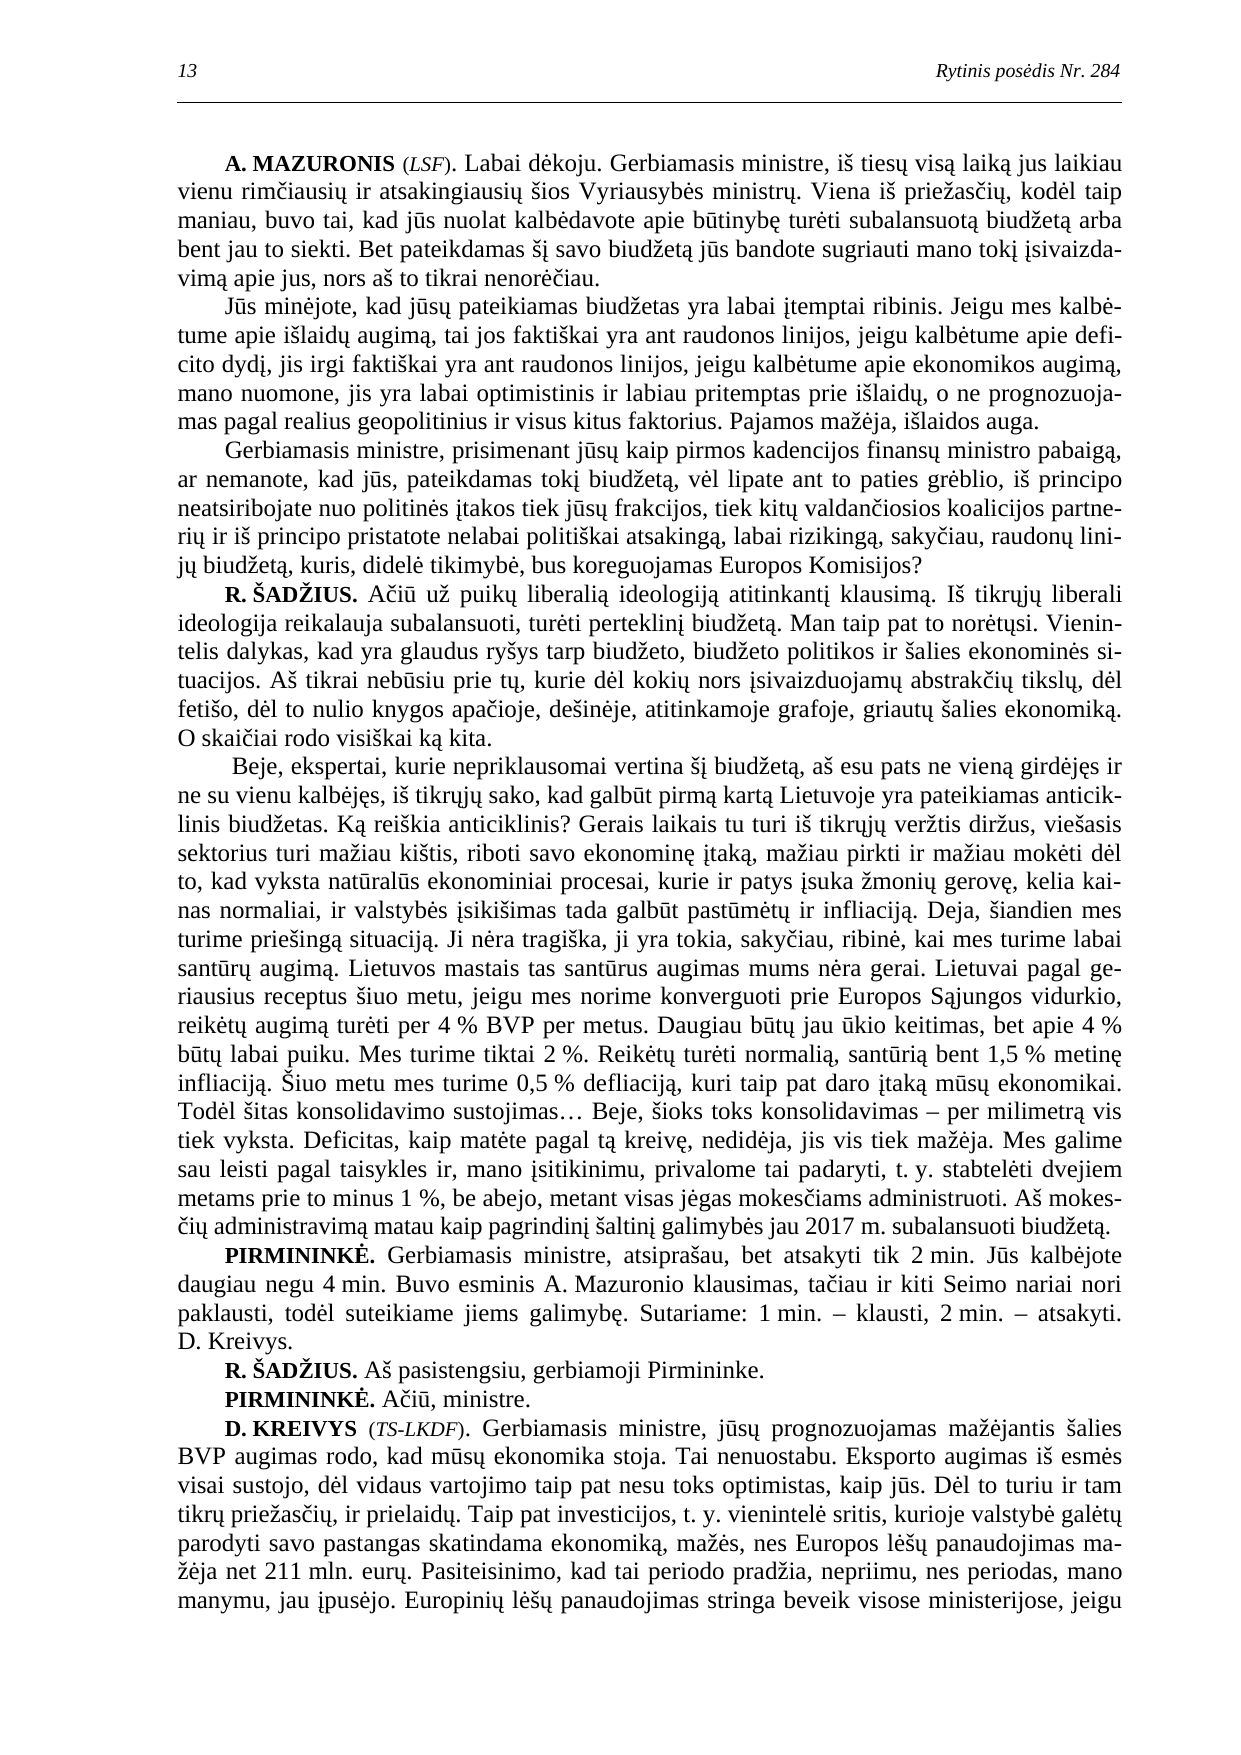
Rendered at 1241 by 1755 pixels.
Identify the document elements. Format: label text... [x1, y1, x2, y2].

text A. MAZURONIS (LSF). La­bai dė­ko­ju. Ger­bia­ma­sis mi­nist­re, iš tie­sų vi­są lai­ką jus lai­kiau vie­nu rim­čiau­sių ir at­sa­kin­giau­sių šios Vy­riau­sy­bės mi­nist­rų. Vie­na iš prie­žas­čių, ko­dėl taip ma­niau, bu­vo tai, kad jūs nuo­lat kal­bė­da­vo­te apie bū­ti­ny­bę tu­rė­ti su­ba­lan­suo­tą biu­dže­tą ar­ba bent jau to siek­ti. Bet pa­teik­da­mas šį sa­vo biu­dže­tą jūs ban­do­te su­griau­ti ma­no to­kį įsi­vaiz­da­vi­mą apie jus, nors aš to tik­rai ne­no­rė­čiau. [177, 148, 1122, 291]
text PIRMININKĖ. Ger­bia­ma­sis mi­nist­re, at­si­pra­šau, bet at­sa­ky­ti tik 2 min. Jūs kal­bė­jo­te dau­giau ne­gu 4 min. Bu­vo es­mi­nis A. Ma­zu­ro­nio klau­si­mas, ta­čiau ir ki­ti Sei­mo na­riai no­ri pa­klaus­ti, to­dėl su­tei­kia­me jiems ga­li­my­bę. Su­ta­ria­me: 1 min. – klaus­ti, 2 min. – at­sa­ky­ti. D. Krei­vys. [177, 1240, 1122, 1355]
text D. KREIVYS (TS-LKDF). Ger­bia­ma­sis mi­nist­re, jū­sų prog­no­zuo­ja­mas ma­žė­jan­tis ša­lies BVP au­gi­mas ro­do, kad mū­sų eko­no­mi­ka sto­ja. Tai ne­nuos­ta­bu. Eks­por­to au­gi­mas iš es­mės vi­sai su­sto­jo, dėl vi­daus var­to­ji­mo taip pat ne­su toks op­ti­mis­tas, kaip jūs. Dėl to tu­riu ir tam tik­rų prie­žas­čių, ir prie­lai­dų. Taip pat in­ves­ti­ci­jos, t. y. vie­nin­te­lė sri­tis, ku­rio­je vals­ty­bė ga­lė­tų pa­ro­dy­ti sa­vo pa­stan­gas ska­tin­da­ma eko­no­mi­ką, ma­žės, nes Eu­ro­pos lė­šų pa­nau­do­ji­mas ma­žė­ja net 211 mln. eu­rų. Pa­si­tei­si­ni­mo, kad tai pe­ri­odo pra­džia, ne­pri­imu, nes pe­ri­odas, ma­no ma­ny­mu, jau įpu­sė­jo. Eu­ro­pi­nių lė­šų pa­nau­do­ji­mas strin­ga be­veik vi­so­se mi­nis­te­ri­jo­se, jei­gu [177, 1413, 1122, 1614]
text Ger­bia­ma­sis mi­nist­re, pri­si­me­nant jū­sų kaip pir­mos ka­den­ci­jos fi­nan­sų mi­nist­ro pa­bai­gą, ar ne­ma­no­te, kad jūs, pa­teik­da­mas to­kį biu­dže­tą, vėl li­pa­te ant to pa­ties grėb­lio, iš prin­ci­po ne­at­si­ri­bo­ja­te nuo po­li­ti­nės įta­kos tiek jū­sų frak­ci­jos, tiek ki­tų val­dan­čio­sios ko­a­li­ci­jos part­ne­rių ir iš prin­ci­po pri­sta­to­te ne­la­bai po­li­tiš­kai at­sa­kin­gą, la­bai ri­zi­kin­gą, sa­ky­čiau, rau­do­nų li­ni­jų biu­dže­tą, ku­ris, di­de­lė ti­ki­my­bė, bus ko­re­guo­ja­mas Eu­ro­pos Ko­mi­si­jos? [177, 435, 1122, 579]
text R. ŠADŽIUS. Aš pa­si­steng­siu, ger­bia­mo­ji Pir­mi­nin­ke. [177, 1355, 1122, 1384]
text R. ŠADŽIUS. Ačiū už pui­kų li­be­ra­lią ide­o­lo­gi­ją ati­tin­kan­tį klau­si­mą. Iš tik­rų­jų li­be­ra­li ide­o­lo­gi­ja rei­ka­lau­ja su­ba­lan­suo­ti, tu­rė­ti per­tek­li­nį biu­dže­tą. Man taip pat to no­rė­tų­si. Vie­nin­te­lis da­ly­kas, kad yra glau­dus ry­šys tarp biu­dže­to, biu­dže­to po­li­ti­kos ir ša­lies eko­no­mi­nės si­tua­ci­jos. Aš tik­rai ne­bū­siu prie tų, ku­rie dėl ko­kių nors įsi­vaiz­duo­ja­mų abst­rak­čių tiks­lų, dėl fe­ti­šo, dėl to nu­lio kny­gos apa­čio­je, de­ši­nė­je, ati­tin­ka­mo­je gra­fo­je, griau­tų ša­lies eko­no­mi­ką. O skai­čiai ro­do vi­siš­kai ką ki­ta. [177, 579, 1122, 751]
text PIRMININKĖ. Ačiū, mi­nist­re. [177, 1384, 1122, 1413]
text Jūs mi­nė­jo­te, kad jū­sų pa­tei­kia­mas biu­dže­tas yra la­bai įtemp­tai ri­bi­nis. Jei­gu mes kal­bė­tu­me apie iš­lai­dų au­gi­mą, tai jos fak­tiš­kai yra ant rau­do­nos li­ni­jos, jei­gu kal­bė­tu­me apie de­fi­ci­to dy­dį, jis ir­gi fak­tiš­kai yra ant rau­do­nos li­ni­jos, jei­gu kal­bė­tu­me apie eko­no­mi­kos au­gi­mą, ma­no nuo­mo­ne, jis yra la­bai op­ti­mis­ti­nis ir la­biau pri­temp­tas prie iš­lai­dų, o ne prog­no­zuo­ja­mas pa­gal re­a­lius ge­o­po­li­ti­nius ir vi­sus ki­tus fak­to­rius. Pa­ja­mos ma­žė­ja, iš­lai­dos au­ga. [177, 291, 1122, 435]
text Be­je, eks­per­tai, ku­rie ne­pri­klau­so­mai ver­ti­na šį biu­dže­tą, aš esu pats ne vie­ną gir­dė­jęs ir ne su vie­nu kal­bė­jęs, iš tik­rų­jų sa­ko, kad gal­būt pir­mą kar­tą Lie­tu­vo­je yra pa­tei­kia­mas an­ti­cik­li­nis biu­dže­tas. Ką reiš­kia an­ti­cik­li­nis? Ge­rais lai­kais tu tu­ri iš tik­rų­jų verž­tis dir­žus, vie­ša­sis sek­to­rius tu­ri ma­žiau kiš­tis, ri­bo­ti sa­vo eko­no­mi­nę įta­ką, ma­žiau pirk­ti ir ma­žiau mo­kė­ti dėl to, kad vyks­ta na­tū­ra­lūs eko­no­mi­niai pro­ce­sai, ku­rie ir pa­tys įsu­ka žmo­nių ge­ro­vę, ke­lia kai­nas nor­ma­liai, ir vals­ty­bės įsi­ki­ši­mas ta­da gal­būt pa­stū­mė­tų ir in­flia­ci­ją. De­ja, šian­dien mes tu­ri­me prie­šin­gą si­tu­a­ci­ją. Ji nė­ra tra­giš­ka, ji yra to­kia, sa­ky­čiau, ri­bi­nė, kai mes tu­ri­me la­bai san­tū­rų au­gi­mą. Lie­tu­vos mas­tais tas san­tū­rus au­gi­mas mums nė­ra ge­rai. Lie­tu­vai pa­gal ge­riau­sius re­cep­tus šiuo me­tu, jei­gu mes no­ri­me kon­ver­guo­ti prie Eu­ro­pos Są­jun­gos vi­dur­kio, rei­kė­tų au­gi­mą tu­rė­ti per 4 % BVP per me­tus. Dau­giau bū­tų jau ūkio kei­ti­mas, bet apie 4 % bū­tų la­bai pui­ku. Mes tu­ri­me tik­tai 2 %. Rei­kė­tų tu­rė­ti nor­ma­lią, san­tū­rią bent 1,5 % me­ti­nę in­flia­ci­ją. Šiuo me­tu mes tu­ri­me 0,5 % de­flia­ci­ją, ku­ri taip pat da­ro įta­ką mū­sų eko­no­mi­kai. To­dėl ši­tas kon­so­li­da­vi­mo su­sto­ji­mas… Be­je, šioks toks kon­so­li­da­vi­mas – per mi­li­met­rą vis tiek vyks­ta. De­fi­ci­tas, kaip ma­tė­te pa­gal tą krei­vę, ne­di­dė­ja, jis vis tiek ma­žė­ja. Mes ga­li­me sau leis­ti pa­gal tai­syk­les ir, ma­no įsi­ti­ki­ni­mu, pri­va­lo­me tai pa­da­ry­ti, t. y. stab­te­lė­ti dve­jiem me­tams prie to mi­nus 1 %, be abe­jo, me­tant vi­sas jė­gas mo­kes­čiams ad­mi­nist­ruo­ti. Aš mo­kes­čių ad­mi­nist­ra­vi­mą ma­tau kaip pa­grin­di­nį šal­ti­nį ga­li­my­bės jau 2017 m. su­ba­lan­suo­ti biu­dže­tą. [177, 751, 1122, 1240]
